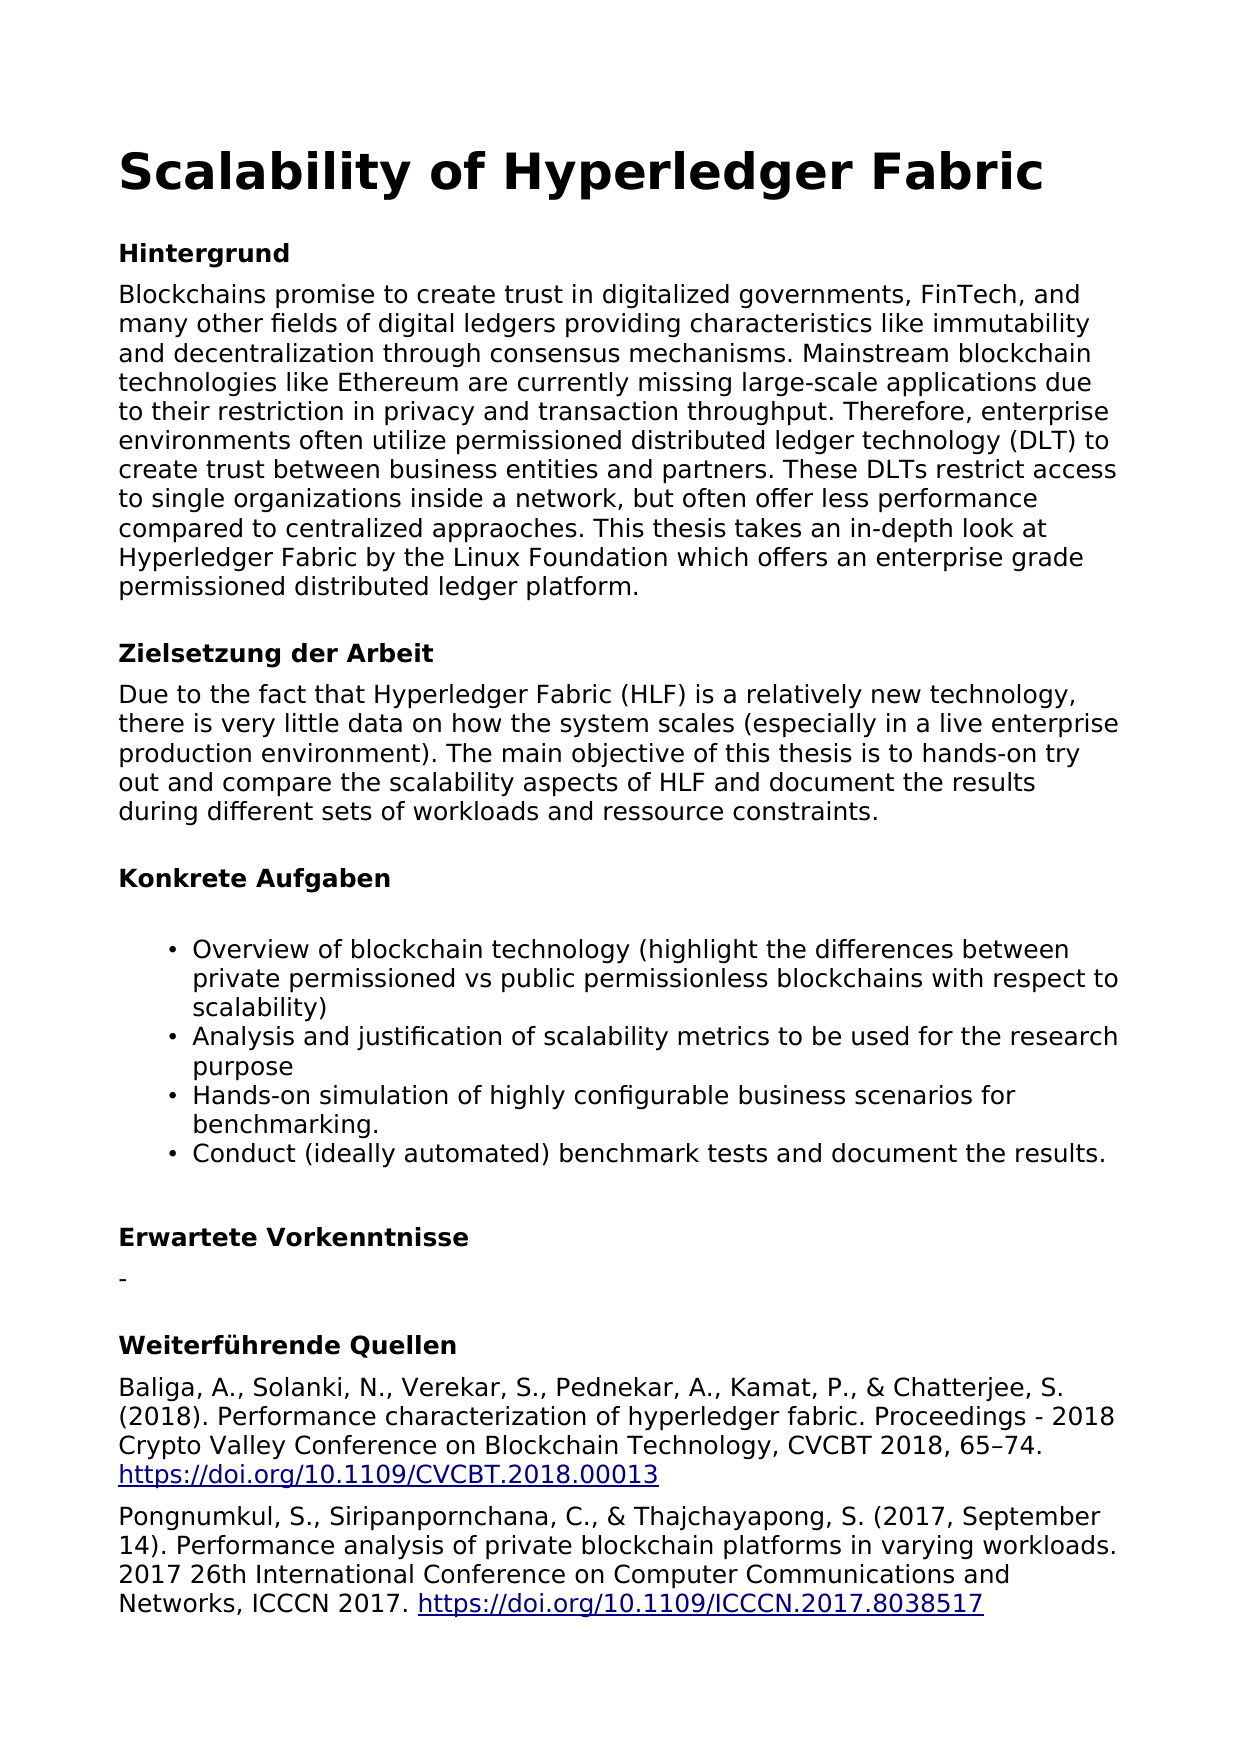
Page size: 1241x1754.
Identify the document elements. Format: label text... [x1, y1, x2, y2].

list Analysis and justification of scalability metrics to be used for the research purpose [177, 1022, 1122, 1081]
text Blockchains promise to create trust in digitalized governments, FinTech, and many other fields of digital ledgers providing characteristics like immutability and decentralization through consensus mechanisms. Mainstream blockchain technologies like Ethereum are currently missing large-scale applications due to their restriction in privacy and transaction throughput. Therefore, enterprise environments often utilize permissioned distributed ledger technology (DLT) to create trust between business entities and partners. These DLTs restrict access to single organizations inside a network, but often offer less performance compared to centralized appraoches. This thesis takes an in-depth look at Hyperledger Fabric by the Linux Foundation which offers an enterprise grade permissioned distributed ledger platform. [118, 281, 1122, 601]
subtitle Erwartete Vorkenntnisse [118, 1223, 1122, 1252]
subtitle Hintergrund [118, 239, 1122, 268]
subtitle Konkrete Aufgaben [118, 864, 1122, 893]
subtitle Weiterführende Quellen [118, 1331, 1122, 1360]
subtitle Scalability of Hyperledger Fabric [118, 143, 1122, 201]
text Pongnumkul, S., Siripanpornchana, C., & Thajchayapong, S. (2017, September 14). Performance analysis of private blockchain platforms in varying workloads. 2017 26th International Conference on Computer Communications and Networks, ICCCN 2017. https://doi.org/10.1109/ICCCN.2017.8038517 [118, 1502, 1122, 1619]
text Due to the fact that Hyperledger Fabric (HLF) is a relatively new technology, there is very little data on how the system scales (especially in a live enterprise production environment). The main objective of this thesis is to hands-on try out and compare the scalability aspects of HLF and document the results during different sets of workloads and ressource constraints. [118, 681, 1122, 826]
list Overview of blockchain technology (highlight the differences between private permissioned vs public permissionless blockchains with respect to scalability) [177, 935, 1122, 1022]
list Hands-on simulation of highly configurable business scenarios for benchmarking. [177, 1081, 1122, 1139]
list Conduct (ideally automated) benchmark tests and document the results. [177, 1139, 1122, 1168]
text - [118, 1264, 1122, 1294]
subtitle Zielsetzung der Arbeit [118, 639, 1122, 668]
text Baliga, A., Solanki, N., Verekar, S., Pednekar, A., Kamat, P., & Chatterjee, S. (2018). Performance characterization of hyperledger fabric. Proceedings - 2018 Crypto Valley Conference on Blockchain Technology, CVCBT 2018, 65–74. https://doi.org/10.1109/CVCBT.2018.00013 [118, 1373, 1122, 1489]
